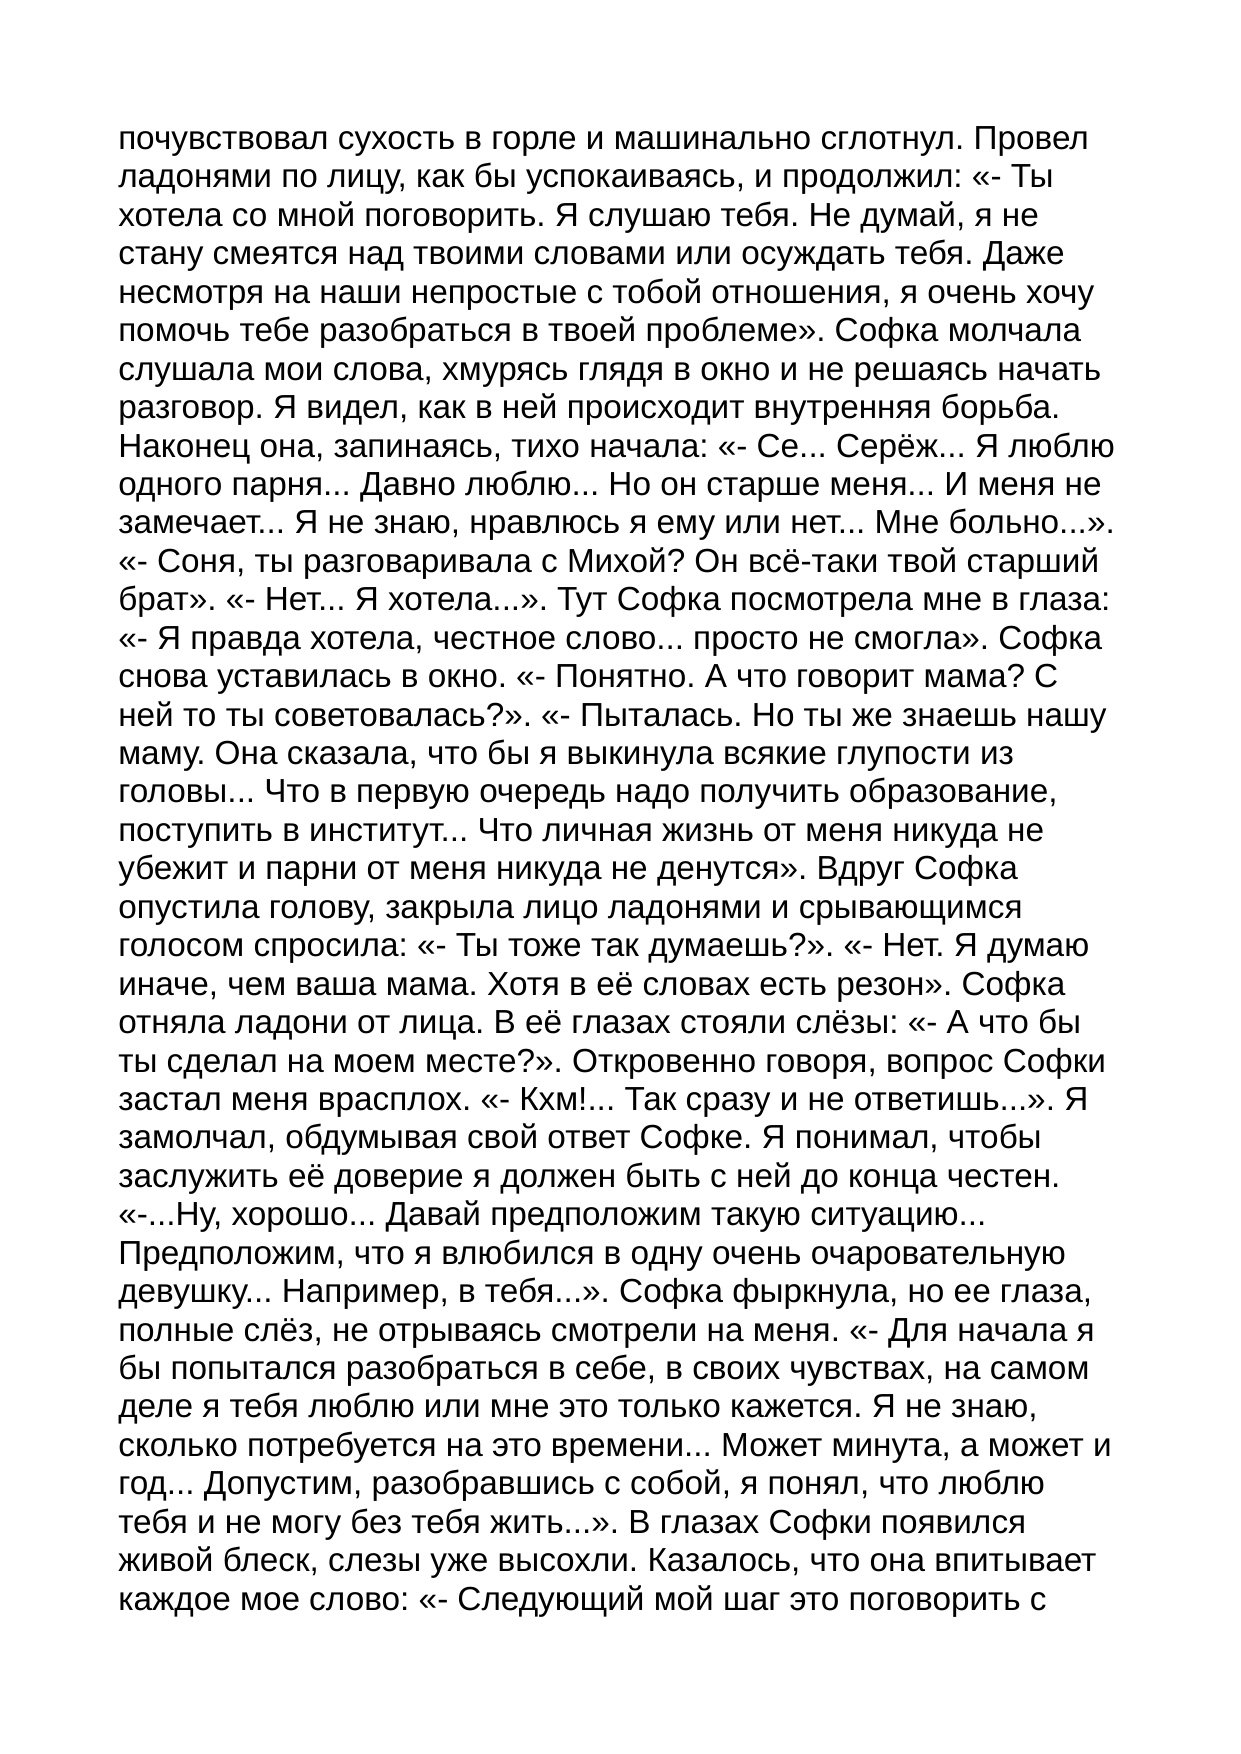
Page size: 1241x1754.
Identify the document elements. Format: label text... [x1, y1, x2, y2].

text почувствовал сухость в горле и машинально сглотнул. Провел ладонями по лицу, как бы успокаиваясь, и продолжил: «- Ты хотела со мной поговорить. Я слушаю тебя. Не думай, я не стану смеятся над твоими словами или осуждать тебя. Даже несмотря на наши непростые с тобой отношения, я очень хочу помочь тебе разобраться в твоей проблеме». Софка молчала слушала мои слова, хмурясь глядя в окно и не решаясь начать разговор. Я видел, как в ней происходит внутренняя борьба. Наконец она, запинаясь, тихо начала: «- Се... Серёж... Я люблю одного парня... Давно люблю... Но он старше меня... И меня не замечает... Я не знаю, нравлюсь я ему или нет... Мне больно...». «- Соня, ты разговаривала с Михой? Он всё-таки твой старший брат». «- Нет... Я хотела...». Тут Софка посмотрела мне в глаза: «- Я правда хотела, честное слово... просто не смогла». Софка снова уставилась в окно. «- Понятно. А что говорит мама? С ней то ты советовалась?». «- Пыталась. Но ты же знаешь нашу маму. Она сказала, что бы я выкинула всякие глупости из головы... Что в первую очередь надо получить образование, поступить в институт... Что личная жизнь от меня никуда не убежит и парни от меня никуда не денутся». Вдруг Софка опустила голову, закрыла лицо ладонями и срывающимся голосом спросила: «- Ты тоже так думаешь?». «- Нет. Я думаю иначе, чем ваша мама. Хотя в её словах есть резон». Софка отняла ладони от лица. В её глазах стояли слёзы: «- А что бы ты сделал на моем месте?». Откровенно говоря, вопрос Софки застал меня врасплох. «- Кхм!... Так сразу и не ответишь...». Я замолчал, обдумывая свой ответ Софке. Я понимал, чтобы заслужить её доверие я должен быть с ней до конца честен. «-...Ну, хорошо... Давай предположим такую ситуацию... Предположим, что я влюбился в одну очень очаровательную девушку... Например, в тебя...». Софка фыркнула, но ее глаза, полные слёз, не отрываясь смотрели на меня. «- Для начала я бы попытался разобраться в себе, в своих чувствах, на самом деле я тебя люблю или мне это только кажется. Я не знаю, сколько потребуется на это времени... Может минута, а может и год... Допустим, разобравшись с собой, я понял, что люблю тебя и не могу без тебя жить...». В глазах Софки появился живой блеск, слезы уже высохли. Казалось, что она впитывает каждое мое слово: «- Следующий мой шаг это поговорить с [118, 118, 1122, 1617]
